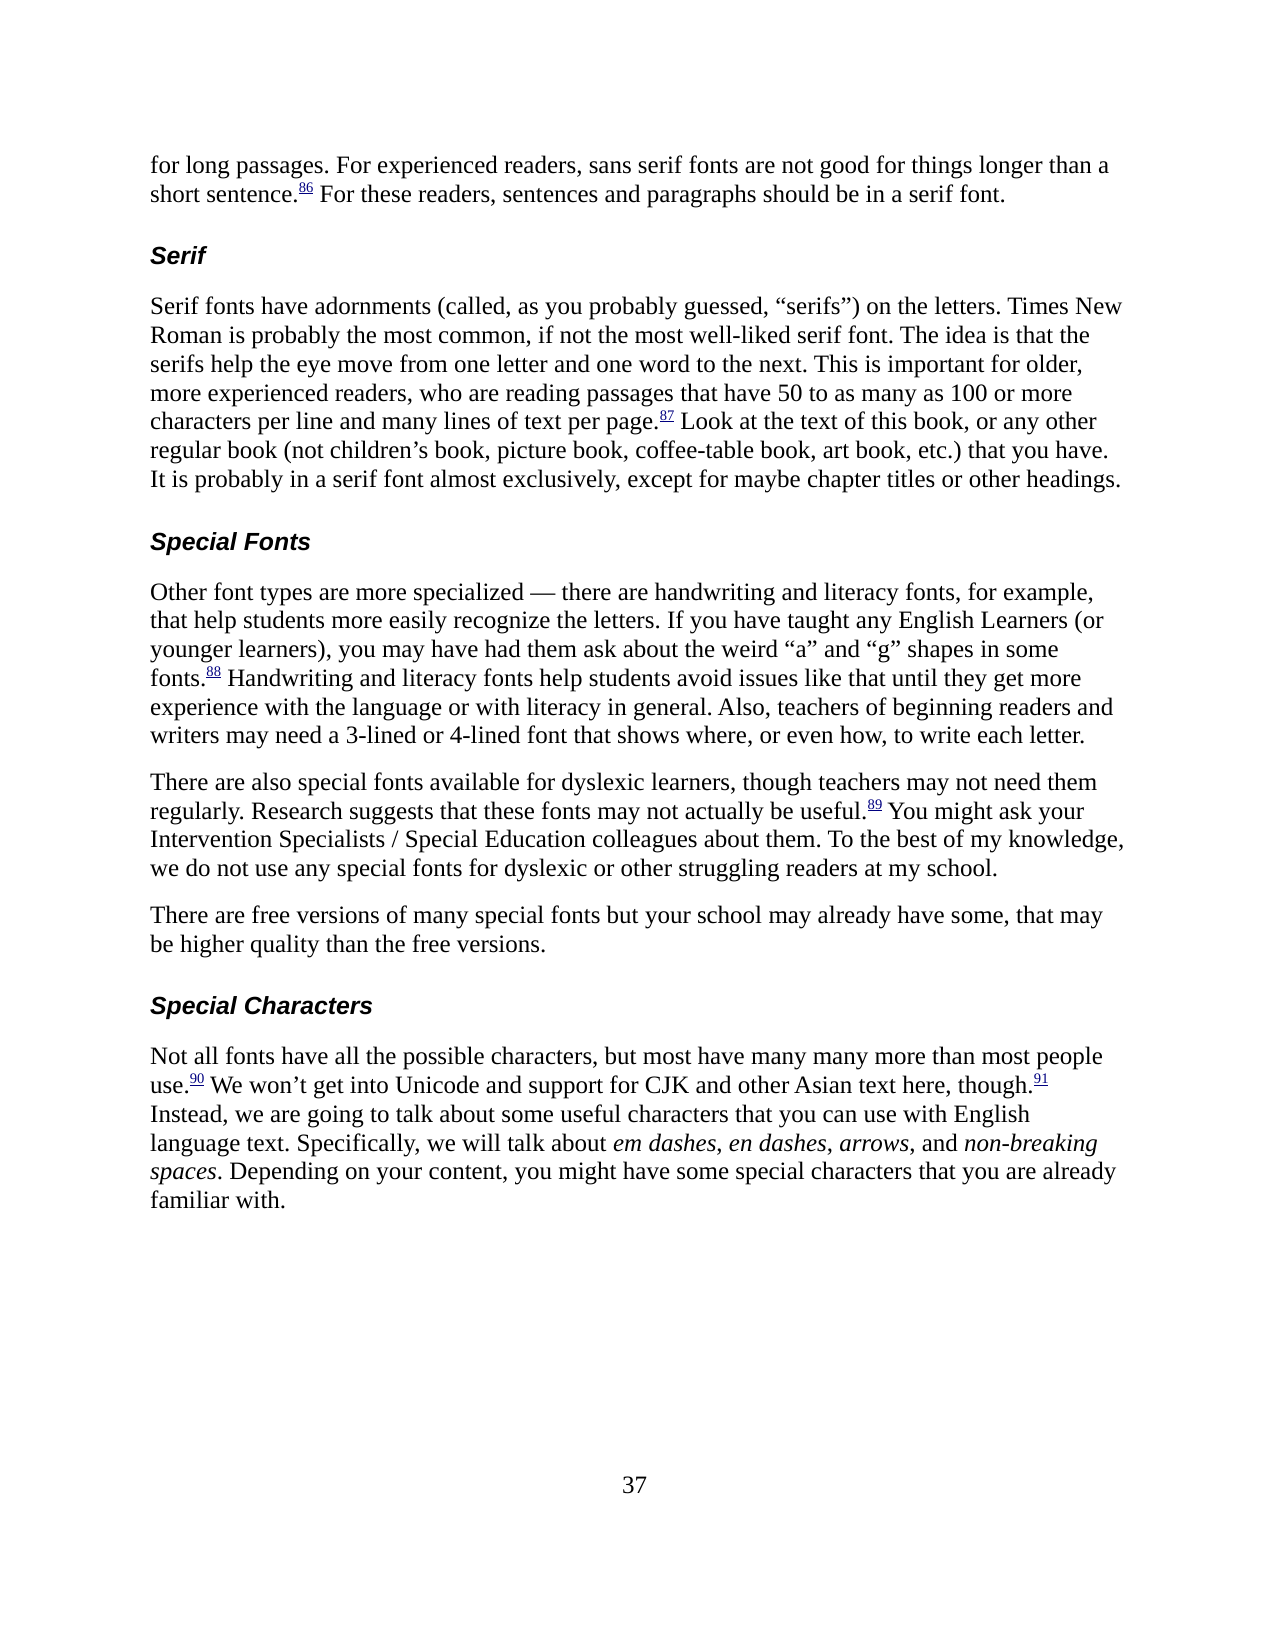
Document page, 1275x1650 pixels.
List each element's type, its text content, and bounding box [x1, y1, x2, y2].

subtitle Special Characters [150, 991, 1125, 1020]
text for long passages. For experienced readers, sans serif fonts are not good for things longer than a short sentence.86 For these readers, sentences and paragraphs should be in a serif font. [150, 150, 1125, 207]
text There are also special fonts available for dyslexic learners, though teachers may not need them regularly. Research suggests that these fonts may not actually be useful.89 You might ask your Intervention Specialists / Special Education colleagues about them. To the best of my knowledge, we do not use any special fonts for dyslexic or other struggling readers at my school. [150, 767, 1125, 882]
subtitle Serif [150, 241, 1125, 270]
text Not all fonts have all the possible characters, but most have many many more than most people use.90 We won’t get into Unicode and support for CJK and other Asian text here, though.91 Instead, we are going to talk about some useful characters that you can use with English language text. Specifically, we will talk about em dashes, en dashes, arrows, and non-breaking spaces. Depending on your content, you might have some special characters that you are already familiar with. [150, 1041, 1125, 1214]
text Other font types are more specialized — there are handwriting and literacy fonts, for example, that help students more easily recognize the letters. If you have taught any English Learners (or younger learners), you may have had them ask about the weird “a” and “g” shapes in some fonts.88 Handwriting and literacy fonts help students avoid issues like that until they get more experience with the language or with literacy in general. Also, teachers of beginning readers and writers may need a 3-lined or 4-lined font that shows where, or even how, to write each letter. [150, 577, 1125, 749]
text There are free versions of many special fonts but your school may already have some, that may be higher quality than the free versions. [150, 900, 1125, 957]
subtitle Special Fonts [150, 527, 1125, 555]
text Serif fonts have adornments (called, as you probably guessed, “serifs”) on the letters. Times New Roman is probably the most common, if not the most well-liked serif font. The idea is that the serifs help the eye move from one letter and one word to the next. This is important for older, more experienced readers, who are reading passages that have 50 to as many as 100 or more characters per line and many lines of text per page.87 Look at the text of this book, or any other regular book (not children’s book, picture book, coffee-table book, art book, etc.) that you have. It is probably in a serif font almost exclusively, except for maybe chapter titles or other headings. [150, 291, 1125, 493]
